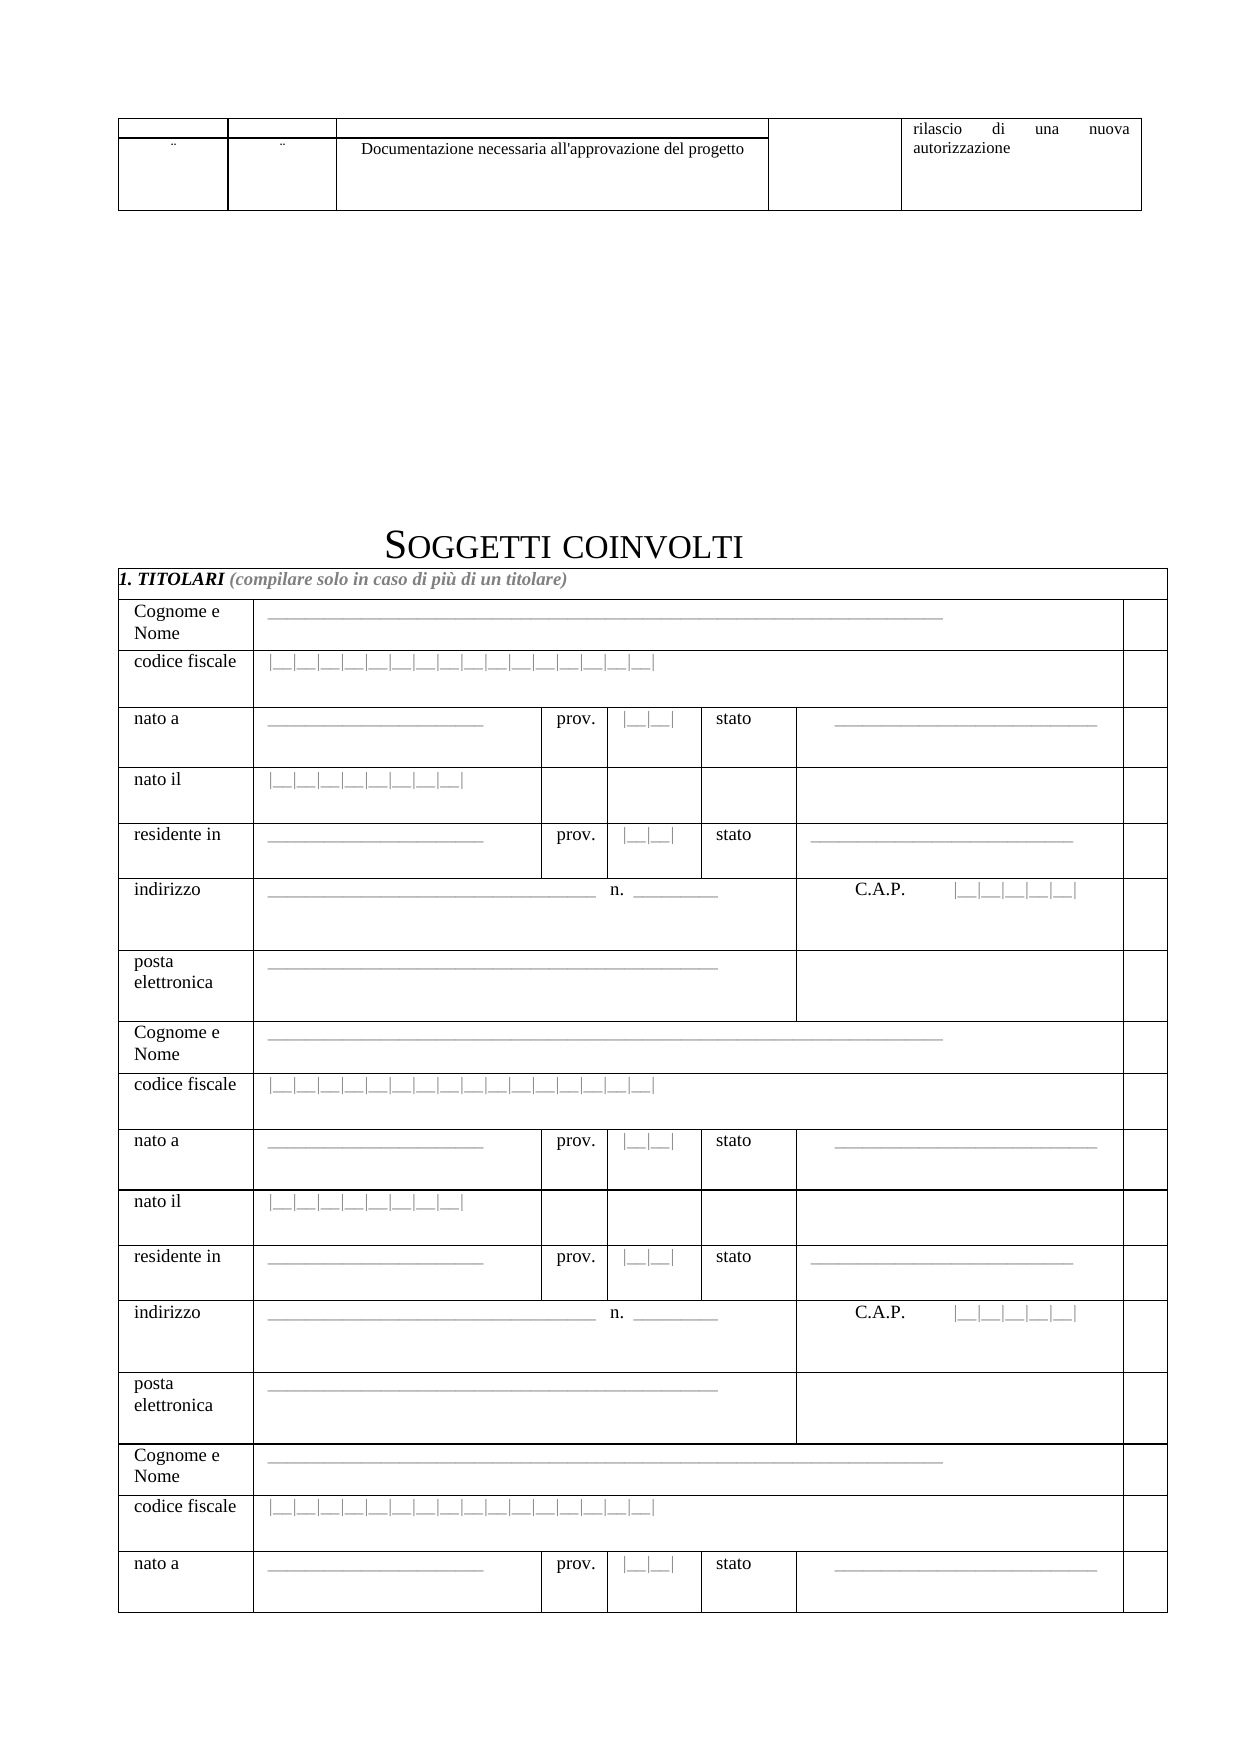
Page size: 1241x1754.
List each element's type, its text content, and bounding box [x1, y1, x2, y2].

table_cell [702, 1191, 796, 1245]
table_cell ___________________________________ n. _________ [254, 879, 796, 950]
table_cell |__|__|__|__|__|__|__|__| [254, 1191, 541, 1245]
table_cell indirizzo [119, 1301, 253, 1372]
table_cell [1124, 1496, 1167, 1551]
table_cell [1124, 1130, 1167, 1189]
table_cell nato il [119, 768, 253, 823]
table_cell |__|__| [608, 824, 701, 878]
table_cell C.A.P. |__|__|__|__|__| [797, 1301, 1123, 1372]
table_cell [608, 768, 701, 823]
table_cell prov. [542, 1130, 607, 1189]
table_cell codice fiscale [119, 651, 253, 707]
table_cell indirizzo [119, 879, 253, 950]
table_cell [1124, 708, 1167, 767]
table_cell ________________________________________________ [254, 1373, 796, 1443]
table_cell [1124, 1191, 1167, 1245]
table_cell stato [702, 708, 796, 767]
table_cell rilascio di una nuova autorizzazione [902, 119, 1141, 210]
table_cell stato [702, 1130, 796, 1189]
table_cell ____________________________ [797, 1552, 1123, 1612]
table_cell nato il [119, 1191, 253, 1245]
table_cell residente in [119, 1246, 253, 1300]
table_cell [797, 951, 1123, 1021]
table_cell [1124, 1022, 1167, 1073]
table_cell [1124, 768, 1167, 823]
table_cell [1124, 1373, 1167, 1443]
table_cell ________________________________________________ [254, 951, 796, 1021]
table_cell _______________________ [254, 1552, 541, 1612]
table_cell Cognome e Nome [119, 1445, 253, 1495]
table_cell [797, 768, 1123, 823]
table_cell [702, 768, 796, 823]
table_cell stato [702, 1246, 796, 1300]
table_cell Documentazione necessaria all'approvazione del progetto [337, 139, 768, 210]
table_cell |__|__| [608, 1130, 701, 1189]
table_cell [337, 119, 768, 137]
table_cell residente in [119, 824, 253, 878]
table_cell |__|__|__|__|__|__|__|__|__|__|__|__|__|__|__|__| [254, 1496, 1123, 1551]
table_cell stato [702, 1552, 796, 1612]
table_cell [797, 1373, 1123, 1443]
table_cell |__|__| [608, 708, 701, 767]
table_cell |__|__|__|__|__|__|__|__|__|__|__|__|__|__|__|__| [254, 1074, 1123, 1129]
table_cell [1124, 1246, 1167, 1300]
table_cell [1124, 651, 1167, 707]
table_cell ____________________________ [797, 1246, 1123, 1300]
table_cell [1124, 1301, 1167, 1372]
table_cell posta elettronica [119, 1373, 253, 1443]
table_cell posta elettronica [119, 951, 253, 1021]
table_cell ________________________________________________________________________ [254, 1445, 1123, 1495]
table_cell ____________________________ [797, 708, 1123, 767]
table_cell |__|__|__|__|__|__|__|__|__|__|__|__|__|__|__|__| [254, 651, 1123, 707]
table_cell [1124, 1552, 1167, 1612]
table_cell [769, 119, 901, 210]
table_cell ___________________________________ n. _________ [254, 1301, 796, 1372]
table_cell C.A.P. |__|__|__|__|__| [797, 879, 1123, 950]
table_cell codice fiscale [119, 1496, 253, 1551]
table_cell ____________________________ [797, 824, 1123, 878]
table_cell [1124, 1445, 1167, 1495]
table_cell [1124, 951, 1167, 1021]
table_cell ¨ [119, 139, 227, 210]
text Soggetti coinvolti [118, 519, 1122, 567]
table_cell prov. [542, 824, 607, 878]
table_cell ¨ [229, 139, 336, 210]
table_cell Cognome e Nome [119, 600, 253, 650]
table_cell nato a [119, 1552, 253, 1612]
table_cell nato a [119, 1130, 253, 1189]
table_cell [797, 1191, 1123, 1245]
table_cell [1124, 1074, 1167, 1129]
table_cell ____________________________ [797, 1130, 1123, 1189]
table_cell [542, 768, 607, 823]
table_cell _______________________ [254, 824, 541, 878]
table_cell ________________________________________________________________________ [254, 600, 1123, 650]
table_cell ¨ [119, 119, 227, 137]
table_cell nato a [119, 708, 253, 767]
table_cell prov. [542, 708, 607, 767]
table_cell [608, 1191, 701, 1245]
table_cell ________________________________________________________________________ [254, 1022, 1123, 1073]
table_cell [1124, 879, 1167, 950]
table_cell prov. [542, 1552, 607, 1612]
table_cell codice fiscale [119, 1074, 253, 1129]
table_cell |__|__| [608, 1552, 701, 1612]
table_cell ¨ [229, 119, 336, 137]
table_cell prov. [542, 1246, 607, 1300]
table_cell [1124, 824, 1167, 878]
table_cell _______________________ [254, 1130, 541, 1189]
table_cell _______________________ [254, 1246, 541, 1300]
table_cell stato [702, 824, 796, 878]
table_cell [1124, 600, 1167, 650]
table_cell |__|__|__|__|__|__|__|__| [254, 768, 541, 823]
table_cell _______________________ [254, 708, 541, 767]
table_header 1. TITOLARI (compilare solo in caso di più di un titolare) [119, 569, 1167, 599]
table_cell [542, 1191, 607, 1245]
table_cell Cognome e Nome [119, 1022, 253, 1073]
table_cell |__|__| [608, 1246, 701, 1300]
